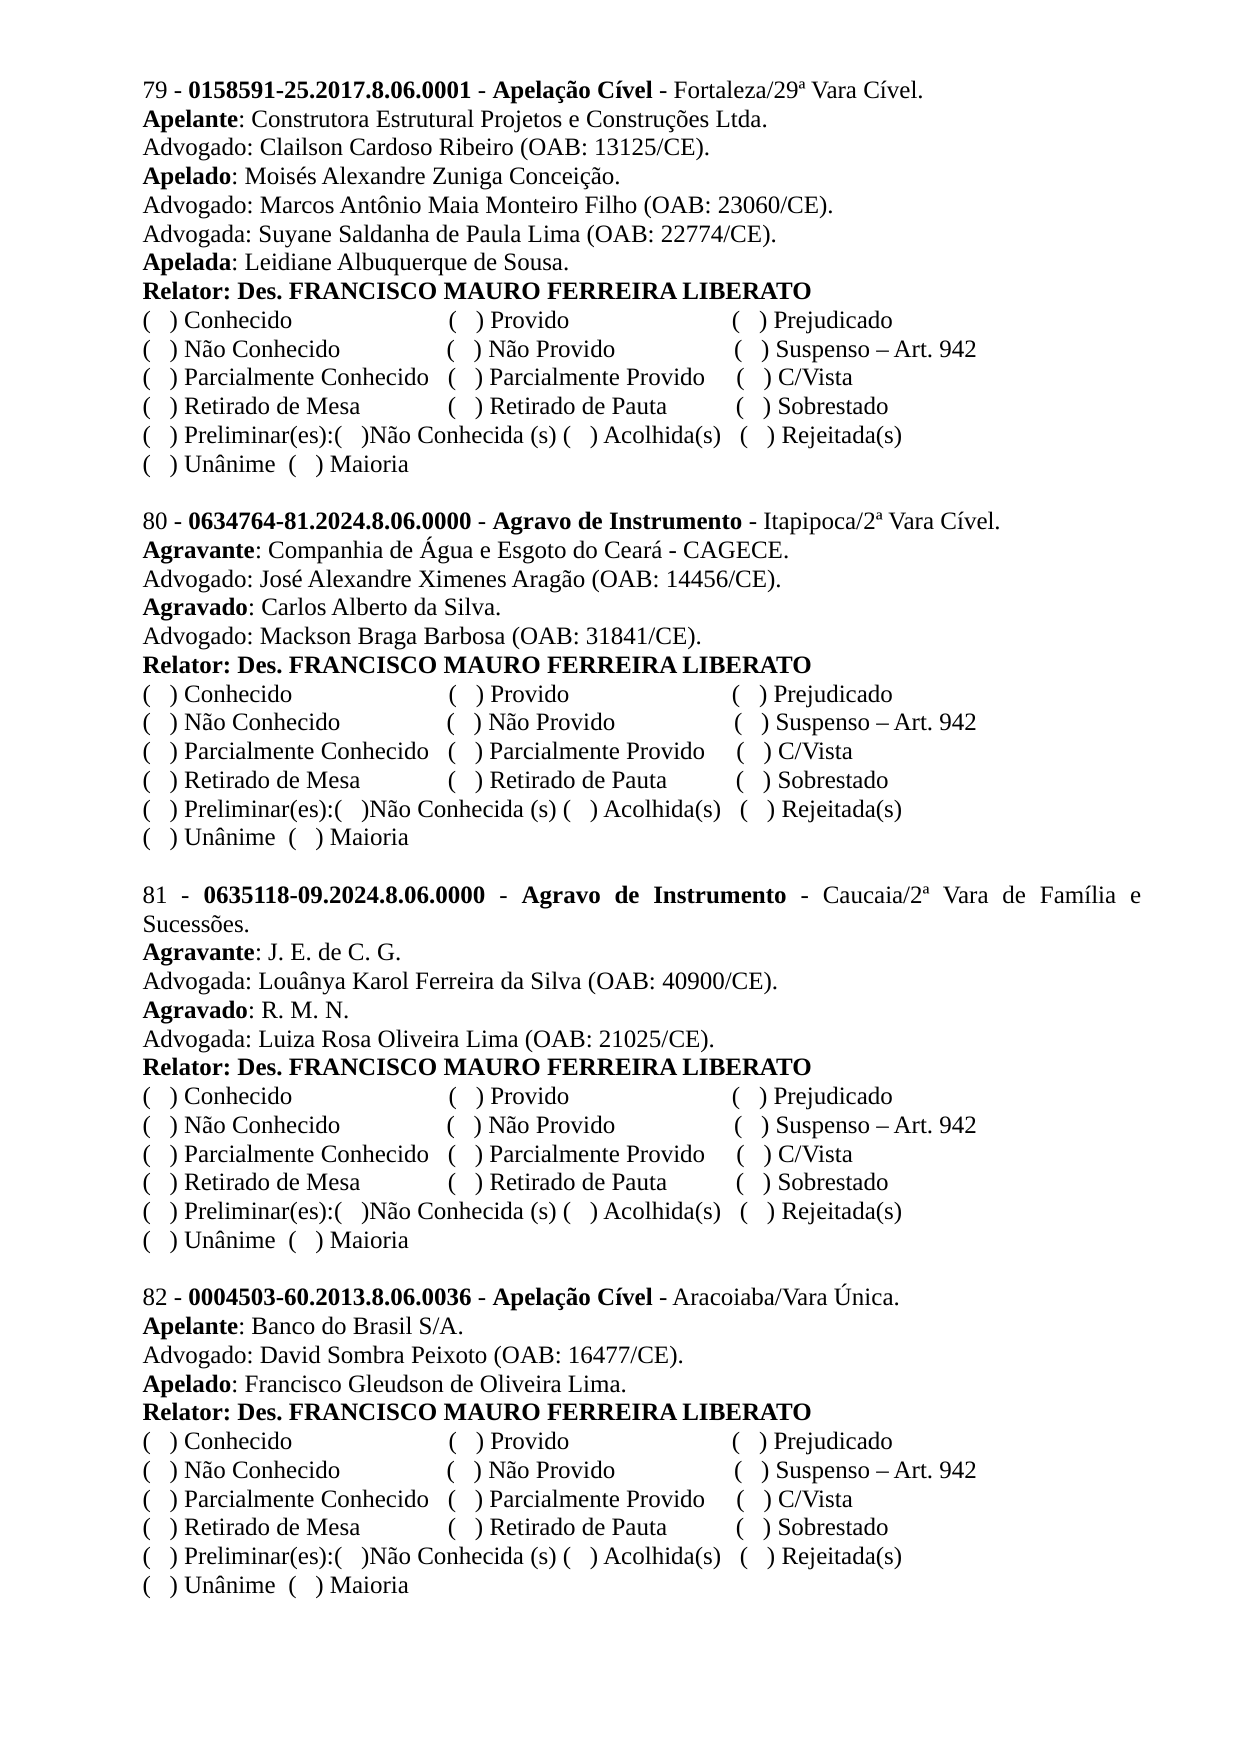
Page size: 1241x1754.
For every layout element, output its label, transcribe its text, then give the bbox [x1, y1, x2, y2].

text ( ) Retirado de Mesa ( ) Retirado de Pauta ( ) Sobrestado [142, 1512, 1158, 1541]
text ( ) Unânime ( ) Maioria [142, 1225, 1158, 1254]
text Advogado: David Sombra Peixoto (OAB: 16477/CE). [142, 1340, 1141, 1369]
text ( ) Não Conhecido ( ) Não Provido ( ) Suspenso – Art. 942 [142, 334, 1158, 362]
text Apelante: Banco do Brasil S/A. [142, 1311, 1141, 1340]
text ( ) Unânime ( ) Maioria [142, 822, 1158, 851]
text ( ) Retirado de Mesa ( ) Retirado de Pauta ( ) Sobrestado [142, 1167, 1158, 1196]
text ( ) Preliminar(es):( )Não Conhecida (s) ( ) Acolhida(s) ( ) Rejeitada(s) [142, 1196, 1158, 1225]
text Apelante: Construtora Estrutural Projetos e Construções Ltda. [142, 104, 1141, 132]
text Apelado: Francisco Gleudson de Oliveira Lima. [142, 1369, 1141, 1397]
text Advogada: Luiza Rosa Oliveira Lima (OAB: 21025/CE). [142, 1024, 1141, 1052]
text Agravante: J. E. de C. G. [142, 937, 1141, 966]
text Advogado: Marcos Antônio Maia Monteiro Filho (OAB: 23060/CE). [142, 190, 1141, 219]
text ( ) Retirado de Mesa ( ) Retirado de Pauta ( ) Sobrestado [142, 765, 1158, 794]
text Advogado: Mackson Braga Barbosa (OAB: 31841/CE). [142, 621, 1141, 650]
text ( ) Conhecido ( ) Provido ( ) Prejudicado [142, 679, 1141, 707]
text 82 - 0004503-60.2013.8.06.0036 - Apelação Cível - Aracoiaba/Vara Única. [142, 1282, 1141, 1311]
text ( ) Preliminar(es):( )Não Conhecida (s) ( ) Acolhida(s) ( ) Rejeitada(s) [142, 794, 1158, 822]
text Relator: Des. FRANCISCO MAURO FERREIRA LIBERATO [142, 1397, 1141, 1426]
text Relator: Des. FRANCISCO MAURO FERREIRA LIBERATO [142, 1052, 1141, 1081]
text ( ) Unânime ( ) Maioria [142, 449, 1158, 477]
text ( ) Retirado de Mesa ( ) Retirado de Pauta ( ) Sobrestado [142, 391, 1158, 420]
text ( ) Preliminar(es):( )Não Conhecida (s) ( ) Acolhida(s) ( ) Rejeitada(s) [142, 420, 1158, 449]
text Advogada: Suyane Saldanha de Paula Lima (OAB: 22774/CE). [142, 219, 1141, 247]
text ( ) Conhecido ( ) Provido ( ) Prejudicado [142, 1426, 1141, 1455]
text ( ) Conhecido ( ) Provido ( ) Prejudicado [142, 305, 1141, 334]
text ( ) Não Conhecido ( ) Não Provido ( ) Suspenso – Art. 942 [142, 1110, 1158, 1139]
text ( ) Preliminar(es):( )Não Conhecida (s) ( ) Acolhida(s) ( ) Rejeitada(s) [142, 1541, 1158, 1570]
text Agravante: Companhia de Água e Esgoto do Ceará - CAGECE. [142, 535, 1141, 564]
text ( ) Parcialmente Conhecido ( ) Parcialmente Provido ( ) C/Vista [142, 736, 1158, 765]
text Advogado: José Alexandre Ximenes Aragão (OAB: 14456/CE). [142, 564, 1141, 592]
text Advogado: Clailson Cardoso Ribeiro (OAB: 13125/CE). [142, 132, 1141, 161]
text Apelado: Moisés Alexandre Zuniga Conceição. [142, 161, 1141, 190]
text Relator: Des. FRANCISCO MAURO FERREIRA LIBERATO [142, 276, 1141, 305]
text ( ) Parcialmente Conhecido ( ) Parcialmente Provido ( ) C/Vista [142, 1139, 1158, 1167]
text ( ) Parcialmente Conhecido ( ) Parcialmente Provido ( ) C/Vista [142, 1484, 1158, 1512]
text 79 - 0158591-25.2017.8.06.0001 - Apelação Cível - Fortaleza/29ª Vara Cível. [142, 75, 1141, 104]
text Advogada: Louânya Karol Ferreira da Silva (OAB: 40900/CE). [142, 966, 1141, 995]
text Agravado: Carlos Alberto da Silva. [142, 592, 1141, 621]
text Relator: Des. FRANCISCO MAURO FERREIRA LIBERATO [142, 650, 1141, 679]
text Agravado: R. M. N. [142, 995, 1141, 1024]
text Apelada: Leidiane Albuquerque de Sousa. [142, 247, 1141, 276]
text ( ) Não Conhecido ( ) Não Provido ( ) Suspenso – Art. 942 [142, 1455, 1158, 1484]
text 81 - 0635118-09.2024.8.06.0000 - Agravo de Instrumento - Caucaia/2ª Vara de Família e Sucessões. [142, 880, 1141, 937]
text ( ) Conhecido ( ) Provido ( ) Prejudicado [142, 1081, 1141, 1110]
text ( ) Não Conhecido ( ) Não Provido ( ) Suspenso – Art. 942 [142, 707, 1158, 736]
text 80 - 0634764-81.2024.8.06.0000 - Agravo de Instrumento - Itapipoca/2ª Vara Cível. [142, 506, 1141, 535]
text ( ) Parcialmente Conhecido ( ) Parcialmente Provido ( ) C/Vista [142, 362, 1158, 391]
text ( ) Unânime ( ) Maioria [142, 1570, 1158, 1599]
